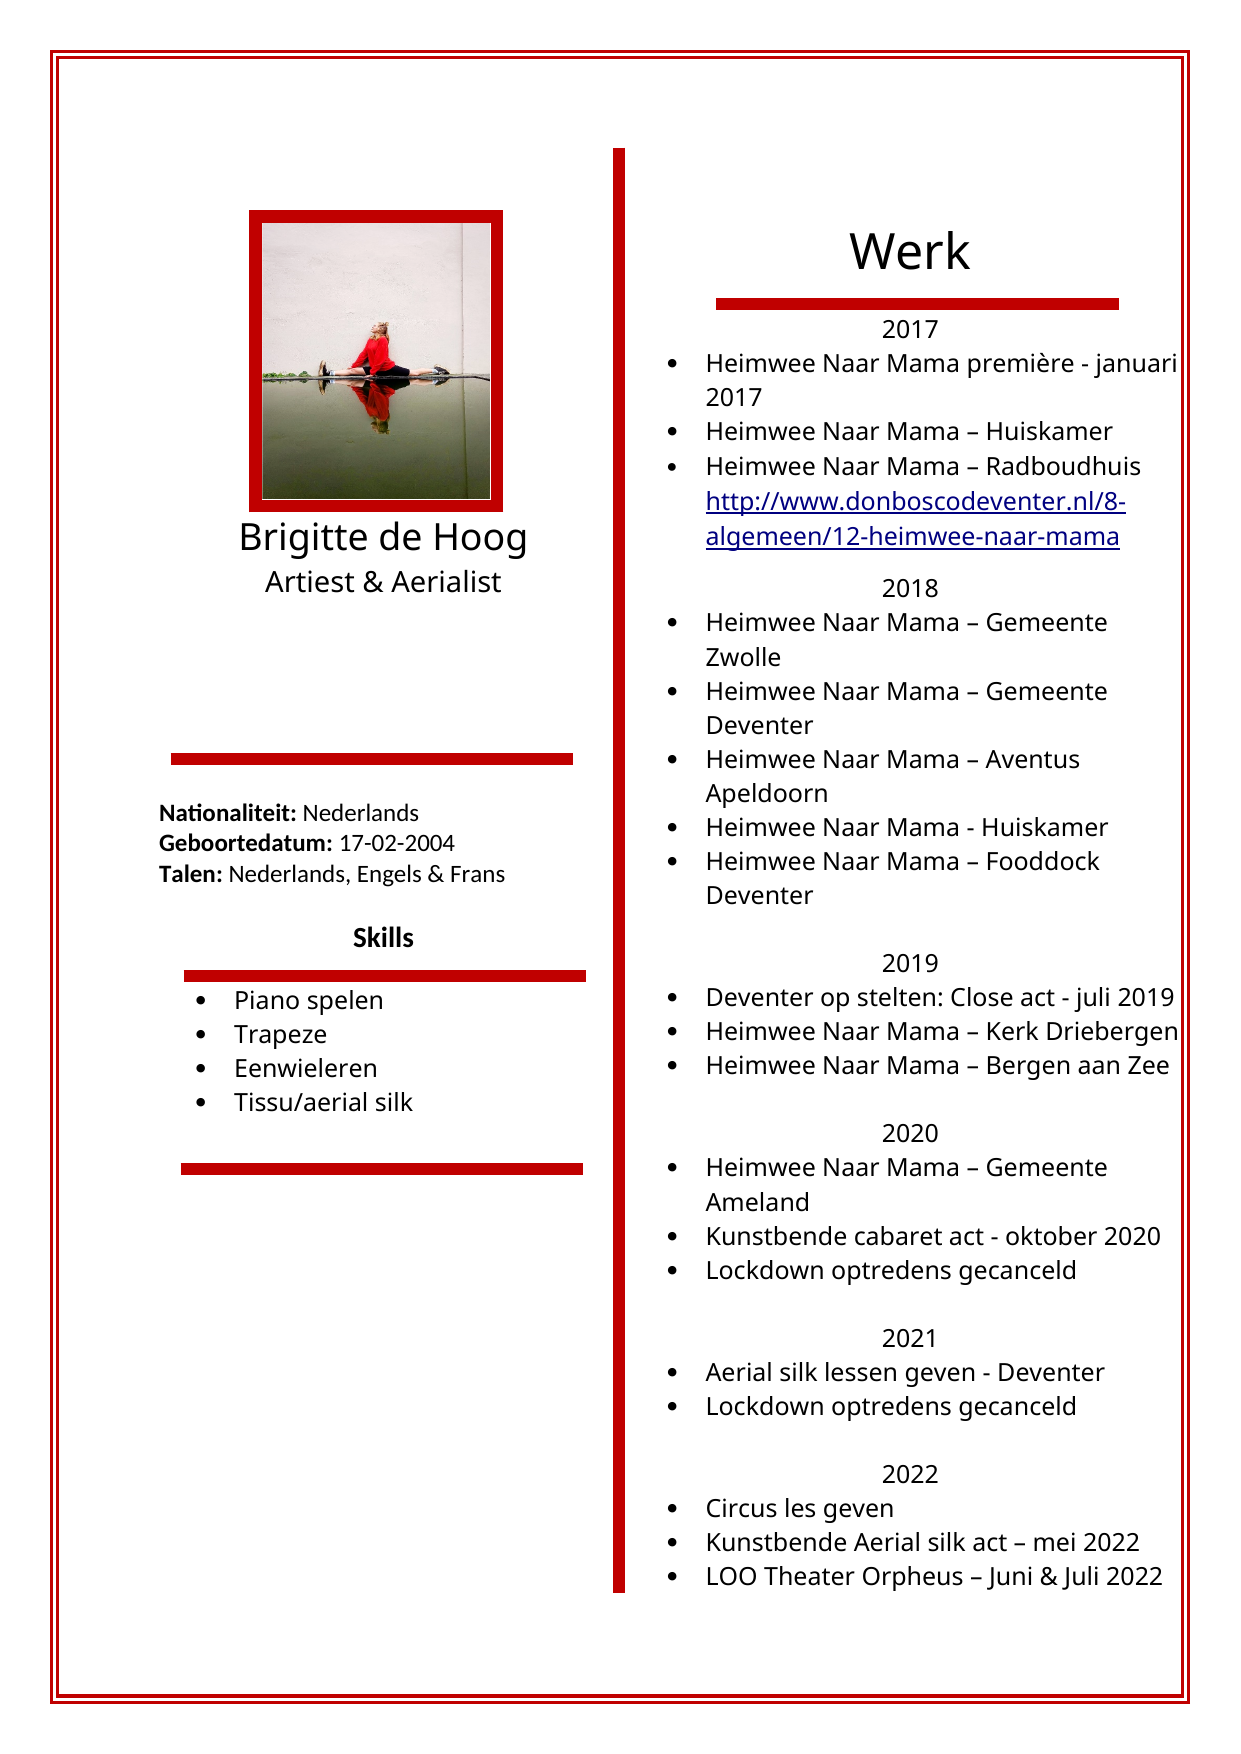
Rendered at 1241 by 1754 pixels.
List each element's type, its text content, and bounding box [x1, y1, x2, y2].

table_header Werk 2017 Heimwee Naar Mama première - januari 2017 Heimwee Naar Mama – Huiskamer Heimwee Naar Mama – Radboudhuis http://www.donboscodeventer.nl/8-algemeen/12-heimwee-naar-mama 2018 Heimwee Naar Mama – Gemeente Zwolle Heimwee Naar Mama – Gemeente Deventer Heimwee Naar Mama – Aventus Apeldoorn Heimwee Naar Mama - Huiskamer Heimwee Naar Mama – Fooddock Deventer 2019 Deventer op stelten: Close act - juli 2019 Heimwee Naar Mama – Kerk Driebergen Heimwee Naar Mama – Bergen aan Zee 2020 Heimwee Naar Mama – Gemeente Ameland Kunstbende cabaret act - oktober 2020 Lockdown optredens gecanceld 2021 Aerial silk lessen geven - Deventer Lockdown optredens gecanceld 2022 Circus les geven Kunstbende Aerial silk act – mei 2022 LOO Theater Orpheus – Juni & Juli 2022 Soaringspectacle Theater Orpheus Steltenlopen kerstmarkt [625, 148, 1181, 1593]
table_header Brigitte de Hoog Artiest & Aerialist Nationaliteit: Nederlands Geboortedatum: 17-02-2004 Talen: Nederlands, Engels & Frans Skills Piano spelen Trapeze Eenwieleren Tissu/aerial silk [148, 148, 613, 1593]
